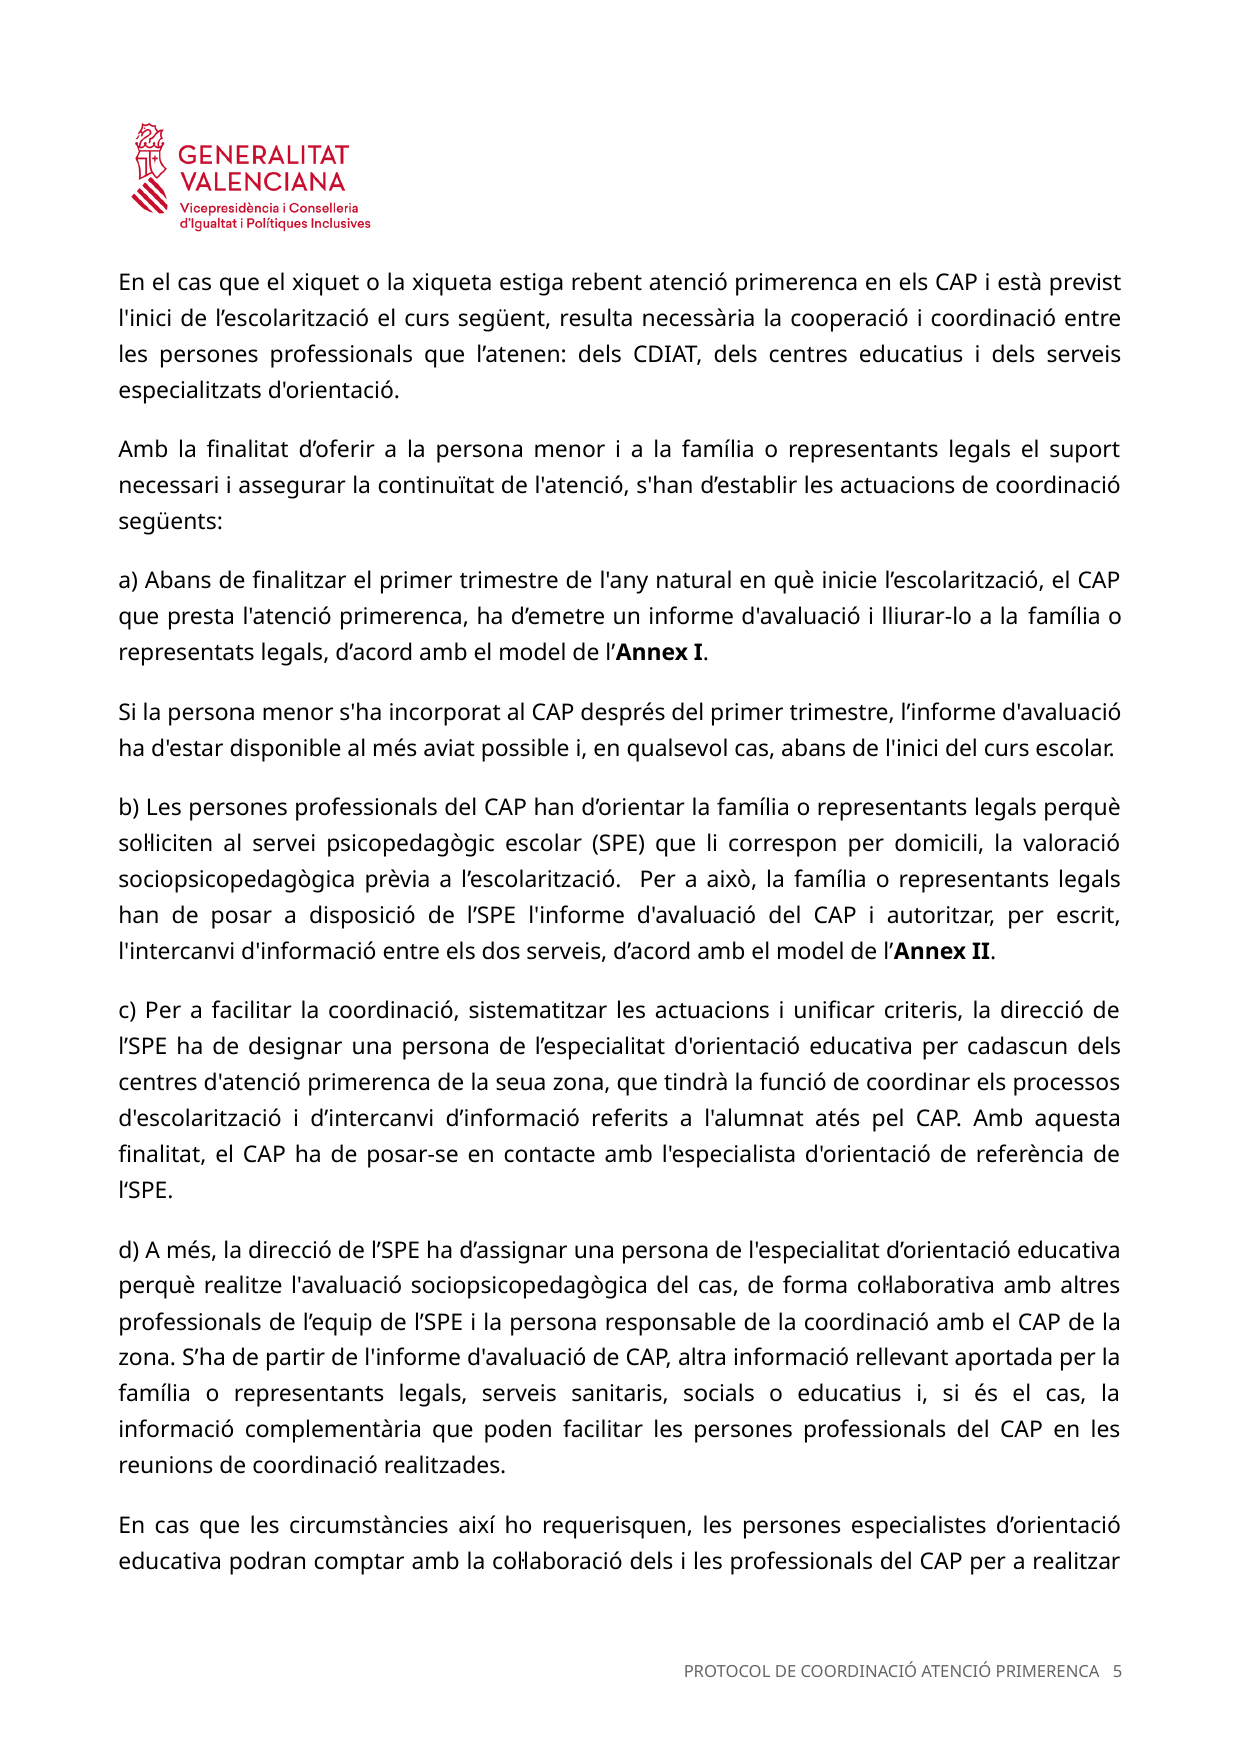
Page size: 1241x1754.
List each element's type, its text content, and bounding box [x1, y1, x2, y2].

text d) A més, la direcció de l’SPE ha d’assignar una persona de l'especialitat d’orientació educativa perquè realitze l'avaluació sociopsicopedagògica del cas, de forma col·laborativa amb altres professionals de l’equip de l’SPE i la persona responsable de la coordinació amb el CAP de la zona. S’ha de partir de l'informe d'avaluació de CAP, altra informació rellevant aportada per la família o representants legals, serveis sanitaris, socials o educatius i, si és el cas, la informació complementària que poden facilitar les persones professionals del CAP en les reunions de coordinació realitzades. [118, 1233, 1122, 1480]
text c) Per a facilitar la coordinació, sistematitzar les actuacions i unificar criteris, la direcció de l’SPE ha de designar una persona de l’especialitat d'orientació educativa per cadascun dels centres d'atenció primerenca de la seua zona, que tindrà la funció de coordinar els processos d'escolarització i d’intercanvi d’informació referits a l'alumnat atés pel CAP. Amb aquesta finalitat, el CAP ha de posar-se en contacte amb l'especialista d'orientació de referència de l‘SPE. [118, 994, 1122, 1205]
text Amb la finalitat d’oferir a la persona menor i a la família o representants legals el suport necessari i assegurar la continuïtat de l'atenció, s'han d’establir les actuacions de coordinació següents: [118, 433, 1122, 536]
picture [118, 118, 376, 237]
text a) Abans de finalitzar el primer trimestre de l'any natural en què inicie l’escolarització, el CAP que presta l'atenció primerenca, ha d’emetre un informe d'avaluació i lliurar-lo a la família o representats legals, d’acord amb el model de l’Annex I. [118, 564, 1122, 667]
text b) Les persones professionals del CAP han d’orientar la família o representants legals perquè sol·liciten al servei psicopedagògic escolar (SPE) que li correspon per domicili, la valoració sociopsicopedagògica prèvia a l’escolarització. Per a això, la família o representants legals han de posar a disposició de l’SPE l'informe d'avaluació del CAP i autoritzar, per escrit, l'intercanvi d'informació entre els dos serveis, d’acord amb el model de l’Annex II. [118, 791, 1122, 966]
text En el cas que el xiquet o la xiqueta estiga rebent atenció primerenca en els CAP i està previst l'inici de l’escolarització el curs següent, resulta necessària la cooperació i coordinació entre les persones professionals que l’atenen: dels CDIAT, dels centres educatius i dels serveis especialitzats d'orientació. [118, 266, 1122, 405]
text En cas que les circumstàncies així ho requerisquen, les persones especialistes d’orientació educativa podran comptar amb la col·laboració dels i les professionals del CAP per a realitzar [118, 1509, 1122, 1576]
text Si la persona menor s'ha incorporat al CAP després del primer trimestre, l’informe d'avaluació ha d'estar disponible al més aviat possible i, en qualsevol cas, abans de l'inici del curs escolar. [118, 696, 1122, 763]
